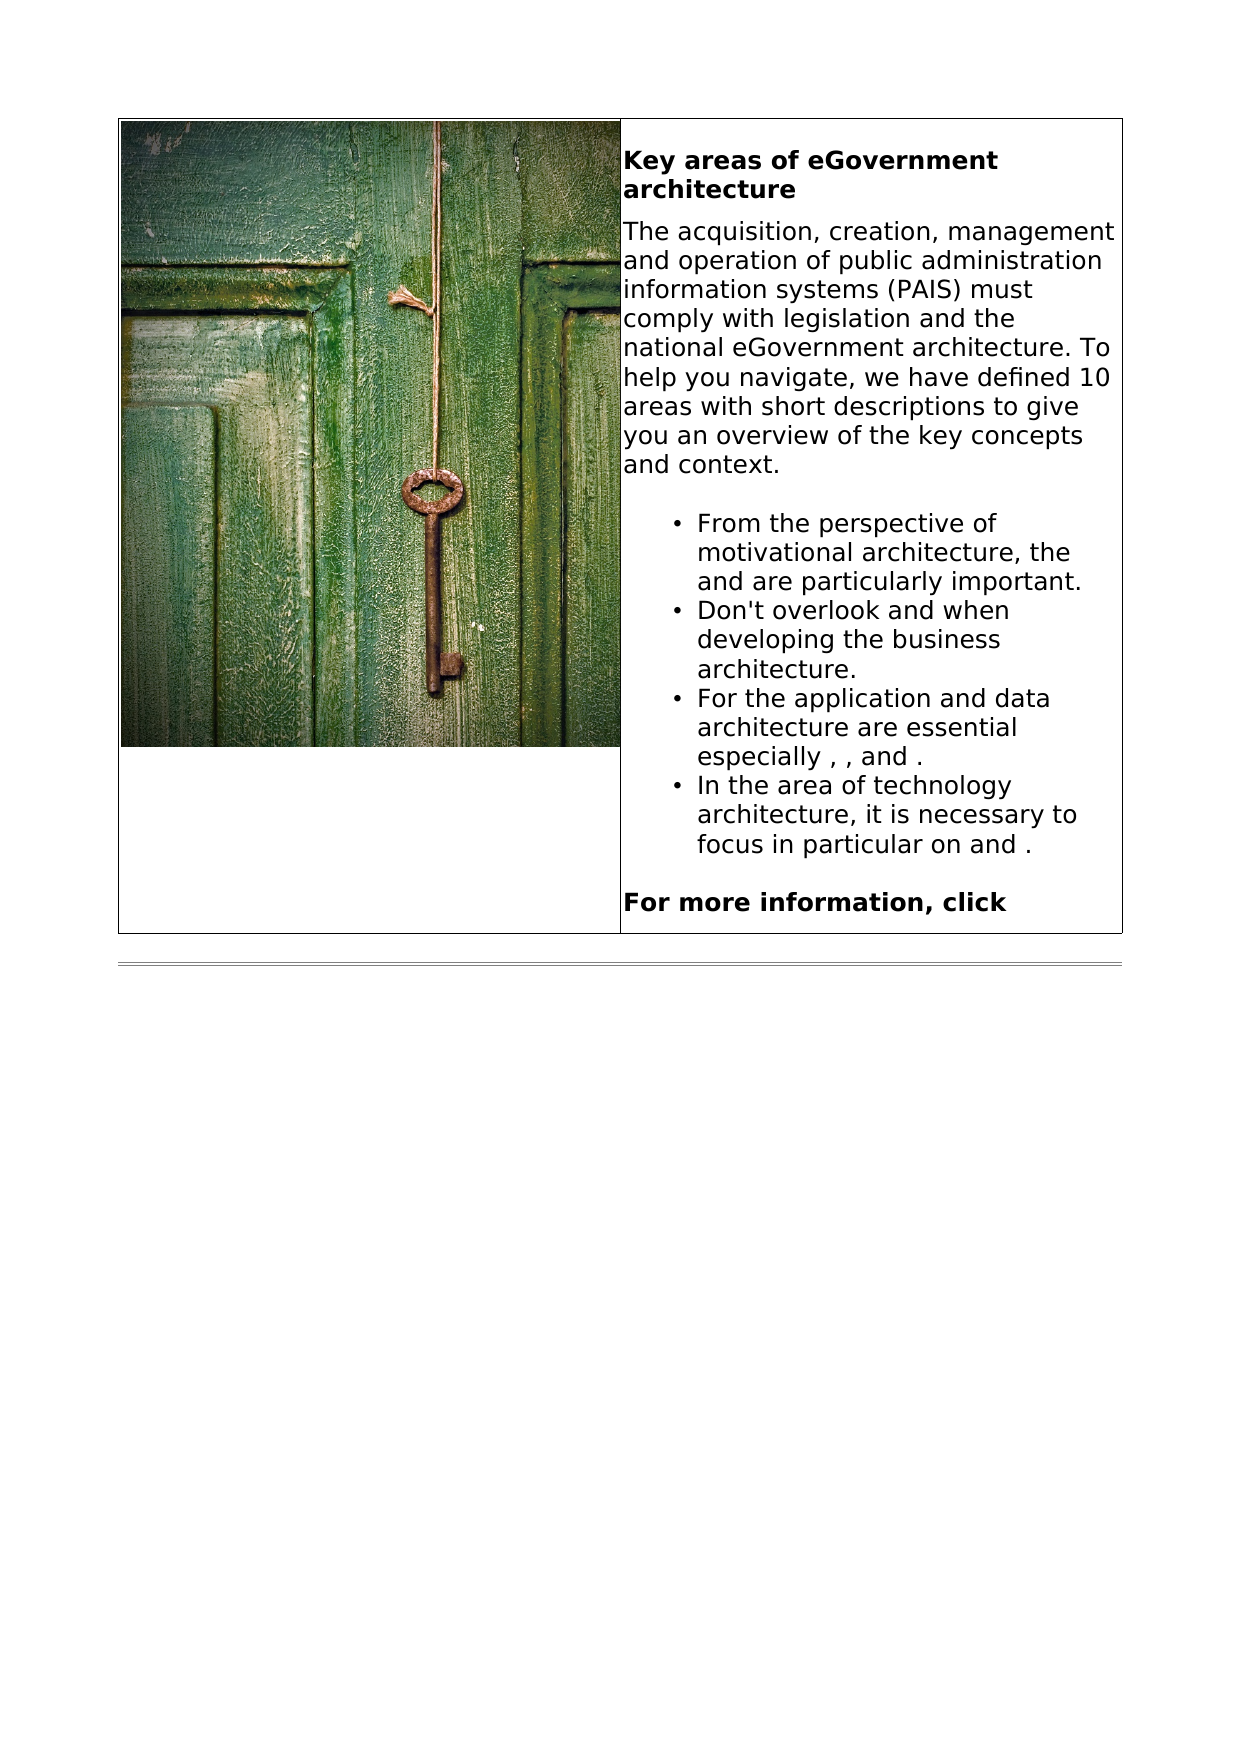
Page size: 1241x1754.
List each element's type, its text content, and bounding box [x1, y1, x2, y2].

table_header Key areas of eGovernment architecture The acquisition, creation, management and operation of public administration information systems (PAIS) must comply with legislation and the national eGovernment architecture. To help you navigate, we have defined 10 areas with short descriptions to give you an overview of the key concepts and context. From the perspective of motivational architecture, the and are particularly important. Don't overlook and when developing the business architecture. For the application and data architecture are essential especially , , and . In the area of technology architecture, it is necessary to focus in particular on and . For more information, click [621, 119, 1122, 933]
picture [121, 121, 621, 747]
table_header [119, 119, 620, 933]
